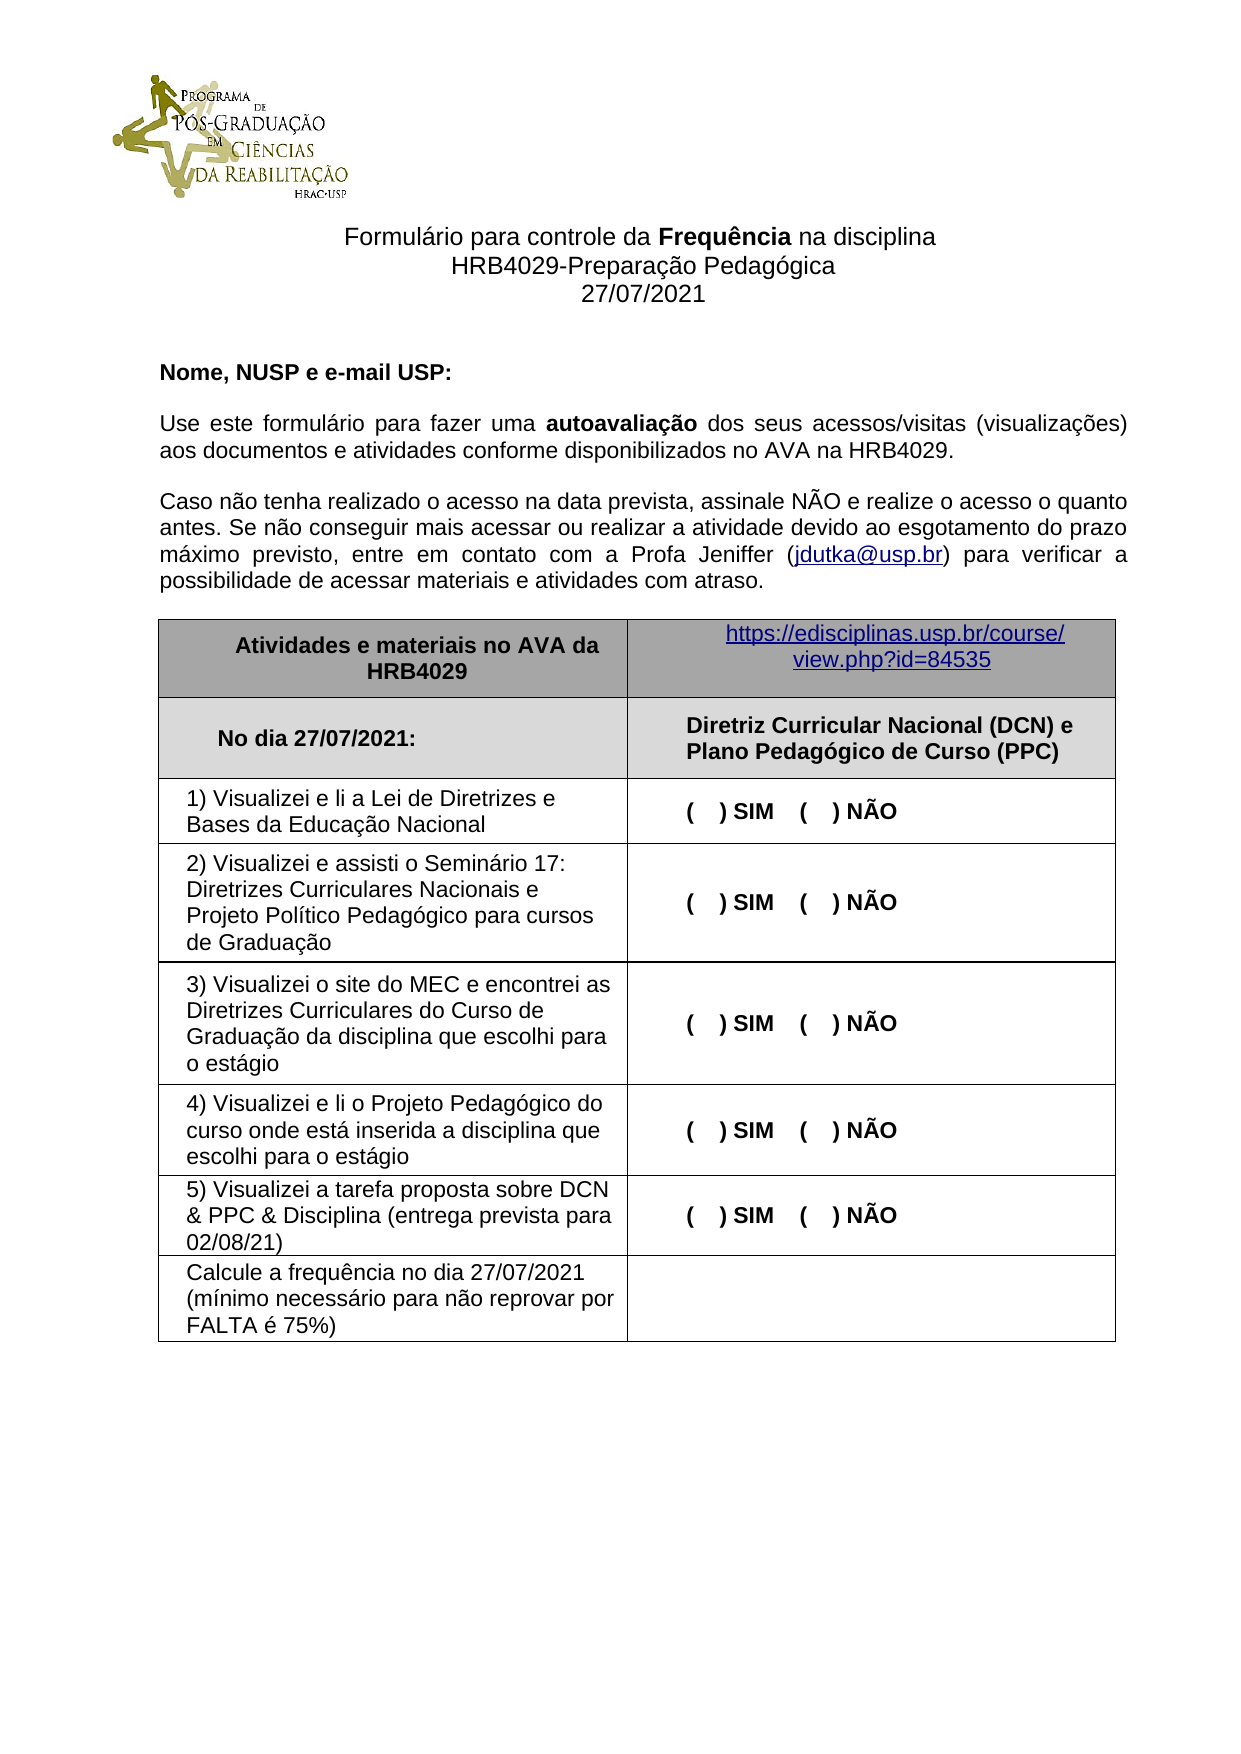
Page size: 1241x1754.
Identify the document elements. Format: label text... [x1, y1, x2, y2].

table_cell 4) Visualizei e li o Projeto Pedagógico do curso onde está inserida a disciplina que escolhi para o estágio [159, 1085, 627, 1175]
table_header Atividades e materiais no AVA da HRB4029 [159, 620, 627, 697]
text HRB4029-Preparação Pedagógica [159, 251, 1128, 279]
text 27/07/2021 [159, 279, 1128, 308]
table_cell [628, 1256, 1115, 1341]
text Nome, NUSP e e-mail USP: [159, 359, 1128, 386]
table_cell ( ) SIM ( ) NÃO [628, 963, 1115, 1084]
text Formulário para controle da Frequência na disciplina [159, 222, 1128, 251]
table_cell 2) Visualizei e assisti o Seminário 17: Diretrizes Curriculares Nacionais e Projeto Político Pedagógico para cursos de Graduação [159, 844, 627, 961]
table_cell ( ) SIM ( ) NÃO [628, 1085, 1115, 1175]
subtitle Caso não tenha realizado o acesso na data prevista, assinale NÃO e realize o acesso o quanto antes. Se não conseguir mais acessar ou realizar a atividade devido ao esgotamento do prazo máximo previsto, entre em contato com a Profa Jeniffer (jdutka@usp.br) para verificar a possibilidade de acessar materiais e atividades com atraso. [159, 488, 1128, 593]
table_cell Calcule a frequência no dia 27/07/2021 (mínimo necessário para não reprovar por FALTA é 75%) [159, 1256, 627, 1341]
table_header https://edisciplinas.usp.br/course/view.php?id=84535 [628, 620, 1115, 697]
table_cell ( ) SIM ( ) NÃO [628, 779, 1115, 842]
table_cell ( ) SIM ( ) NÃO [628, 1176, 1115, 1255]
table_cell ( ) SIM ( ) NÃO [628, 844, 1115, 961]
subtitle Use este formulário para fazer uma autoavaliação dos seus acessos/visitas (visualizações) aos documentos e atividades conforme disponibilizados no AVA na HRB4029. [159, 410, 1128, 463]
table_cell No dia 27/07/2021: [159, 698, 627, 778]
table_cell Diretriz Curricular Nacional (DCN) e Plano Pedagógico de Curso (PPC) [628, 698, 1115, 778]
table_cell 3) Visualizei o site do MEC e encontrei as Diretrizes Curriculares do Curso de Graduação da disciplina que escolhi para o estágio [159, 963, 627, 1084]
table_cell 1) Visualizei e li a Lei de Diretrizes e Bases da Educação Nacional [159, 779, 627, 842]
table_cell 5) Visualizei a tarefa proposta sobre DCN & PPC & Disciplina (entrega prevista para 02/08/21) [159, 1176, 627, 1255]
